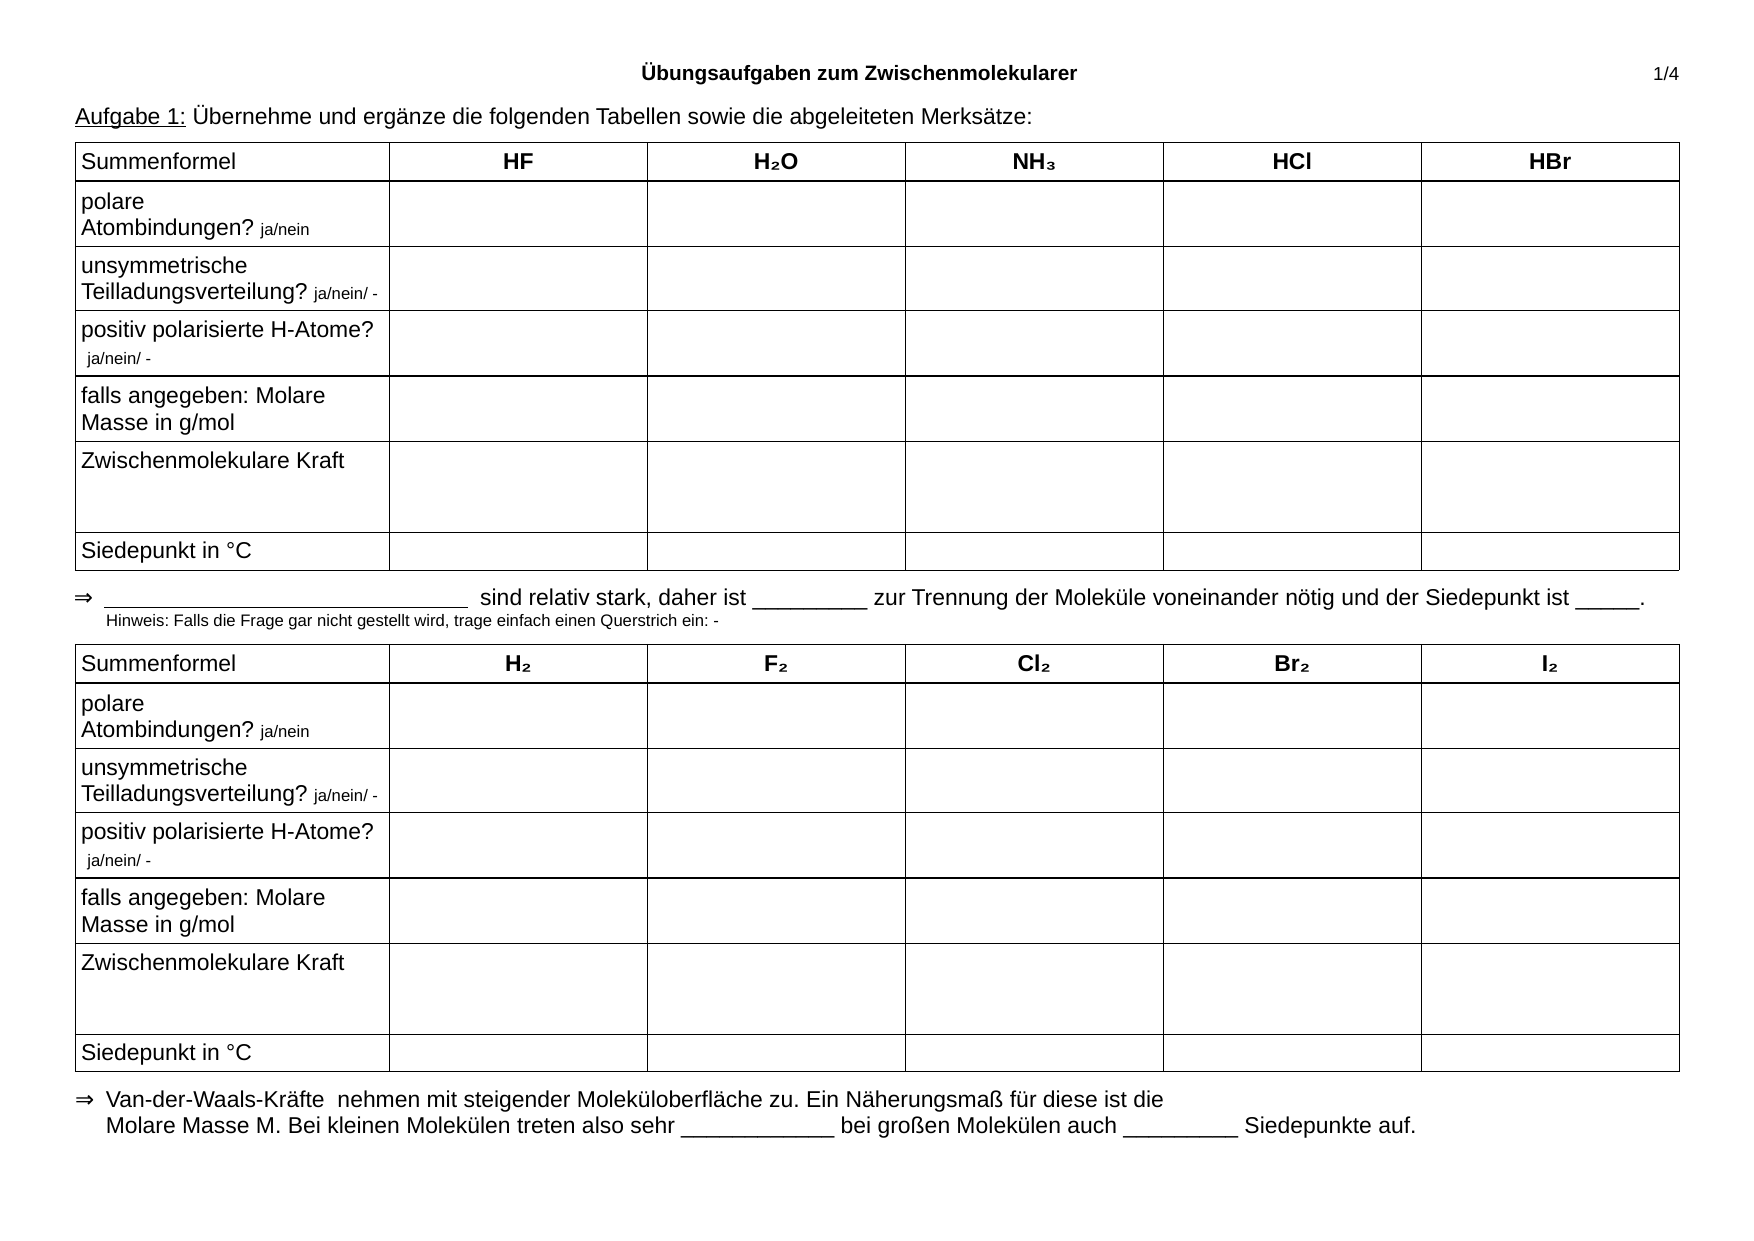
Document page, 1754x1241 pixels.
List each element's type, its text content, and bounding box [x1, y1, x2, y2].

table_cell [648, 813, 905, 877]
table_cell [648, 533, 905, 569]
table_cell [648, 182, 905, 246]
table_cell [648, 684, 905, 748]
table_cell Zwischenmolekulare Kraft [76, 944, 389, 1033]
table_cell [390, 749, 647, 812]
table_cell [390, 879, 647, 943]
text Aufgabe 1: Übernehme und ergänze die folgenden Tabellen sowie die abgeleiteten Merksätze: [75, 103, 1679, 129]
table_cell [1422, 311, 1679, 375]
table_cell unsymmetrische Teilladungsverteilung? ja/nein/ - [76, 247, 389, 310]
table_cell [390, 247, 647, 310]
table_cell [648, 377, 905, 441]
table_cell [1422, 749, 1679, 812]
table_cell [906, 311, 1163, 375]
table_cell [906, 182, 1163, 246]
table_cell [1422, 377, 1679, 441]
table_cell [906, 247, 1163, 310]
table_cell [906, 879, 1163, 943]
table_cell [1164, 311, 1421, 375]
table_cell Zwischenmolekulare Kraft [76, 442, 389, 532]
table_cell polare Atombindungen? ja/nein [76, 182, 389, 246]
table_cell [1164, 684, 1421, 748]
text Hinweis: Falls die Frage gar nicht gestellt wird, trage einfach einen Querstrich ein: - [73, 610, 1679, 629]
table_header H₂O [648, 143, 905, 180]
table_cell [1422, 182, 1679, 246]
table_cell [648, 944, 905, 1033]
table_cell [1164, 377, 1421, 441]
table_header HCl [1164, 143, 1421, 180]
table_cell [1164, 813, 1421, 877]
table_cell [390, 813, 647, 877]
table_cell [1164, 944, 1421, 1033]
table_cell [390, 533, 647, 569]
table_cell [1422, 247, 1679, 310]
table_cell [390, 442, 647, 532]
table_cell [1422, 1035, 1679, 1071]
table_cell [1422, 442, 1679, 532]
table_cell Siedepunkt in °C [76, 533, 389, 569]
table_cell [1164, 533, 1421, 569]
table_cell falls angegeben: Molare Masse in g/mol [76, 879, 389, 943]
table_cell [648, 879, 905, 943]
table_cell [1164, 749, 1421, 812]
table_cell [648, 1035, 905, 1071]
table_cell positiv polarisierte H-Atome? ja/nein/ - [76, 311, 389, 375]
table_cell [1422, 813, 1679, 877]
table_cell [906, 749, 1163, 812]
table_cell [906, 377, 1163, 441]
table_cell [906, 1035, 1163, 1071]
table_cell [906, 944, 1163, 1033]
table_cell [1164, 247, 1421, 310]
table_header H₂ [390, 645, 647, 682]
table_cell [1164, 182, 1421, 246]
table_cell [1422, 879, 1679, 943]
table_cell [648, 749, 905, 812]
table_cell [1422, 944, 1679, 1033]
table_header NH₃ [906, 143, 1163, 180]
table_header Cl₂ [906, 645, 1163, 682]
table_cell [906, 813, 1163, 877]
table_cell [390, 1035, 647, 1071]
table_cell [648, 311, 905, 375]
text ⇒ Van-der-Waals-Kräfte nehmen mit steigender Moleküloberfläche zu. Ein Näherungsmaß für diese ist die [75, 1086, 1679, 1112]
table_cell [1164, 442, 1421, 532]
text ⇒ sind relativ stark, daher ist _________ zur Trennung der Moleküle voneinander nötig und der Siedepunkt ist _____. [73, 584, 1679, 610]
table_cell [390, 377, 647, 441]
table_header HF [390, 143, 647, 180]
table_header I₂ [1422, 645, 1679, 682]
table_cell [648, 442, 905, 532]
table_header Summenformel [76, 645, 389, 682]
table_cell [390, 182, 647, 246]
table_cell positiv polarisierte H-Atome? ja/nein/ - [76, 813, 389, 877]
table_cell polare Atombindungen? ja/nein [76, 684, 389, 748]
table_cell unsymmetrische Teilladungsverteilung? ja/nein/ - [76, 749, 389, 812]
table_cell [390, 684, 647, 748]
table_header Br₂ [1164, 645, 1421, 682]
table_cell [1164, 1035, 1421, 1071]
table_cell [906, 442, 1163, 532]
table_cell falls angegeben: Molare Masse in g/mol [76, 377, 389, 441]
table_cell Siedepunkt in °C [76, 1035, 389, 1071]
table_cell [648, 247, 905, 310]
table_cell [390, 944, 647, 1033]
text Molare Masse M. Bei kleinen Molekülen treten also sehr ____________ bei großen Molekülen auch _________ Siedepunkte auf. [75, 1112, 1679, 1138]
table_cell [390, 311, 647, 375]
table_cell [1164, 879, 1421, 943]
table_header Summenformel [76, 143, 389, 180]
table_header F₂ [648, 645, 905, 682]
table_cell [906, 684, 1163, 748]
table_cell [1422, 684, 1679, 748]
table_header HBr [1422, 143, 1679, 180]
table_cell [1422, 533, 1679, 569]
table_cell [906, 533, 1163, 569]
